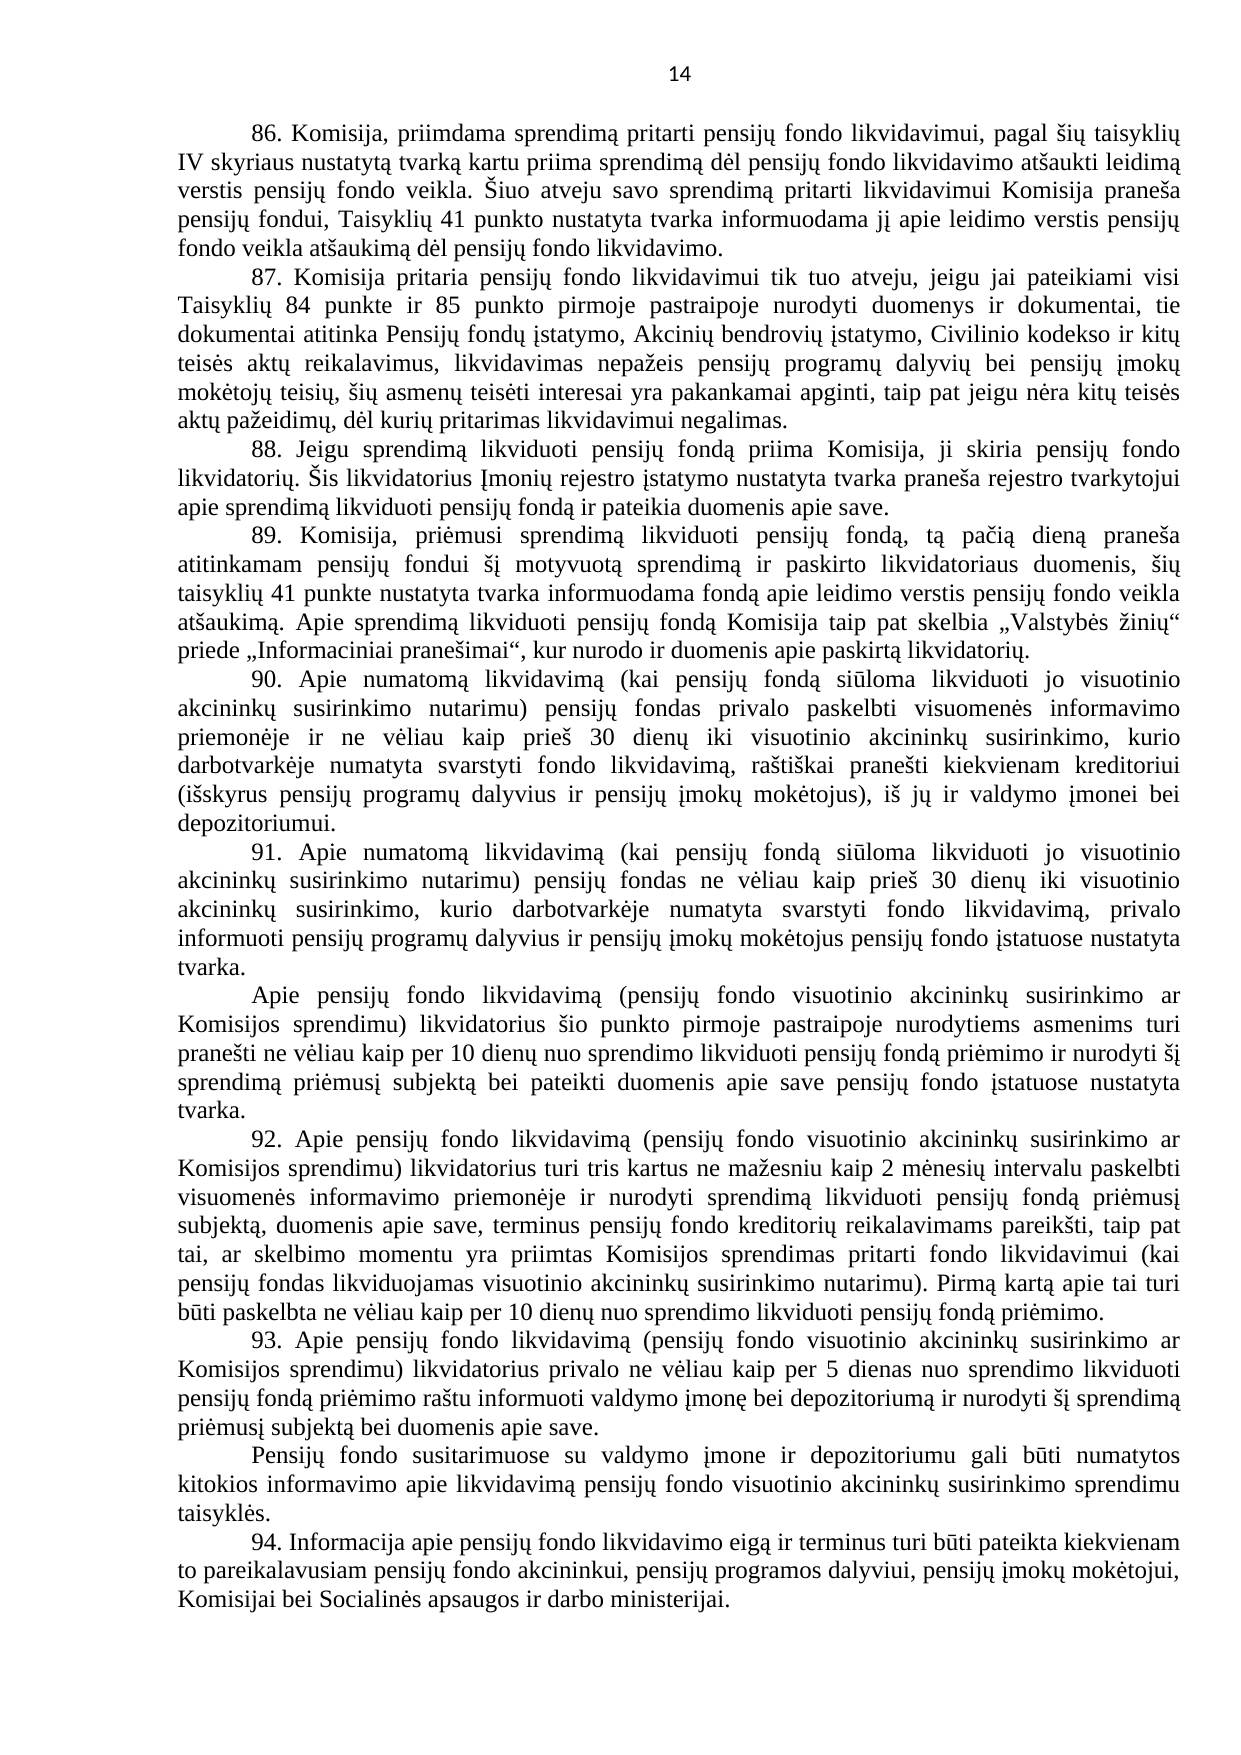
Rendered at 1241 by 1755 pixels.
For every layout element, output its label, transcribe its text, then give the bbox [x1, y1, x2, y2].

text 89. Komisija, priėmusi sprendimą likviduoti pensijų fondą, tą pačią dieną praneša atitinkamam pensijų fondui šį motyvuotą sprendimą ir paskirto likvidatoriaus duomenis, šių taisyklių 41 punkte nustatyta tvarka informuodama fondą apie leidimo verstis pensijų fondo veikla atšaukimą. Apie sprendimą likviduoti pensijų fondą Komisija taip pat skelbia „Valstybės žinių“ priede „Informaciniai pranešimai“, kur nurodo ir duomenis apie paskirtą likvidatorių. [177, 521, 1181, 664]
text 86. Komisija, priimdama sprendimą pritarti pensijų fondo likvidavimui, pagal šių taisyklių IV skyriaus nustatytą tvarką kartu priima sprendimą dėl pensijų fondo likvidavimo atšaukti leidimą verstis pensijų fondo veikla. Šiuo atveju savo sprendimą pritarti likvidavimui Komisija praneša pensijų fondui, Taisyklių 41 punkto nustatyta tvarka informuodama jį apie leidimo verstis pensijų fondo veikla atšaukimą dėl pensijų fondo likvidavimo. [177, 118, 1181, 262]
text 90. Apie numatomą likvidavimą (kai pensijų fondą siūloma likviduoti jo visuotinio akcininkų susirinkimo nutarimu) pensijų fondas privalo paskelbti visuomenės informavimo priemonėje ir ne vėliau kaip prieš 30 dienų iki visuotinio akcininkų susirinkimo, kurio darbotvarkėje numatyta svarstyti fondo likvidavimą, raštiškai pranešti kiekvienam kreditoriui (išskyrus pensijų programų dalyvius ir pensijų įmokų mokėtojus), iš jų ir valdymo įmonei bei depozitoriumui. [177, 664, 1181, 837]
text 93. Apie pensijų fondo likvidavimą (pensijų fondo visuotinio akcininkų susirinkimo ar Komisijos sprendimu) likvidatorius privalo ne vėliau kaip per 5 dienas nuo sprendimo likviduoti pensijų fondą priėmimo raštu informuoti valdymo įmonę bei depozitoriumą ir nurodyti šį sprendimą priėmusį subjektą bei duomenis apie save. [177, 1326, 1181, 1441]
text 88. Jeigu sprendimą likviduoti pensijų fondą priima Komisija, ji skiria pensijų fondo likvidatorių. Šis likvidatorius Įmonių rejestro įstatymo nustatyta tvarka praneša rejestro tvarkytojui apie sprendimą likviduoti pensijų fondą ir pateikia duomenis apie save. [177, 434, 1181, 521]
text 91. Apie numatomą likvidavimą (kai pensijų fondą siūloma likviduoti jo visuotinio akcininkų susirinkimo nutarimu) pensijų fondas ne vėliau kaip prieš 30 dienų iki visuotinio akcininkų susirinkimo, kurio darbotvarkėje numatyta svarstyti fondo likvidavimą, privalo informuoti pensijų programų dalyvius ir pensijų įmokų mokėtojus pensijų fondo įstatuose nustatyta tvarka. [177, 837, 1181, 981]
text 92. Apie pensijų fondo likvidavimą (pensijų fondo visuotinio akcininkų susirinkimo ar Komisijos sprendimu) likvidatorius turi tris kartus ne mažesniu kaip 2 mėnesių intervalu paskelbti visuomenės informavimo priemonėje ir nurodyti sprendimą likviduoti pensijų fondą priėmusį subjektą, duomenis apie save, terminus pensijų fondo kreditorių reikalavimams pareikšti, taip pat tai, ar skelbimo momentu yra priimtas Komisijos sprendimas pritarti fondo likvidavimui (kai pensijų fondas likviduojamas visuotinio akcininkų susirinkimo nutarimu). Pirmą kartą apie tai turi būti paskelbta ne vėliau kaip per 10 dienų nuo sprendimo likviduoti pensijų fondą priėmimo. [177, 1124, 1181, 1326]
text Apie pensijų fondo likvidavimą (pensijų fondo visuotinio akcininkų susirinkimo ar Komisijos sprendimu) likvidatorius šio punkto pirmoje pastraipoje nurodytiems asmenims turi pranešti ne vėliau kaip per 10 dienų nuo sprendimo likviduoti pensijų fondą priėmimo ir nurodyti šį sprendimą priėmusį subjektą bei pateikti duomenis apie save pensijų fondo įstatuose nustatyta tvarka. [177, 981, 1181, 1124]
text Pensijų fondo susitarimuose su valdymo įmone ir depozitoriumu gali būti numatytos kitokios informavimo apie likvidavimą pensijų fondo visuotinio akcininkų susirinkimo sprendimu taisyklės. [177, 1441, 1181, 1527]
text 94. Informacija apie pensijų fondo likvidavimo eigą ir terminus turi būti pateikta kiekvienam to pareikalavusiam pensijų fondo akcininkui, pensijų programos dalyviui, pensijų įmokų mokėtojui, Komisijai bei Socialinės apsaugos ir darbo ministerijai. [177, 1527, 1181, 1613]
text 87. Komisija pritaria pensijų fondo likvidavimui tik tuo atveju, jeigu jai pateikiami visi Taisyklių 84 punkte ir 85 punkto pirmoje pastraipoje nurodyti duomenys ir dokumentai, tie dokumentai atitinka Pensijų fondų įstatymo, Akcinių bendrovių įstatymo, Civilinio kodekso ir kitų teisės aktų reikalavimus, likvidavimas nepažeis pensijų programų dalyvių bei pensijų įmokų mokėtojų teisių, šių asmenų teisėti interesai yra pakankamai apginti, taip pat jeigu nėra kitų teisės aktų pažeidimų, dėl kurių pritarimas likvidavimui negalimas. [177, 262, 1181, 434]
